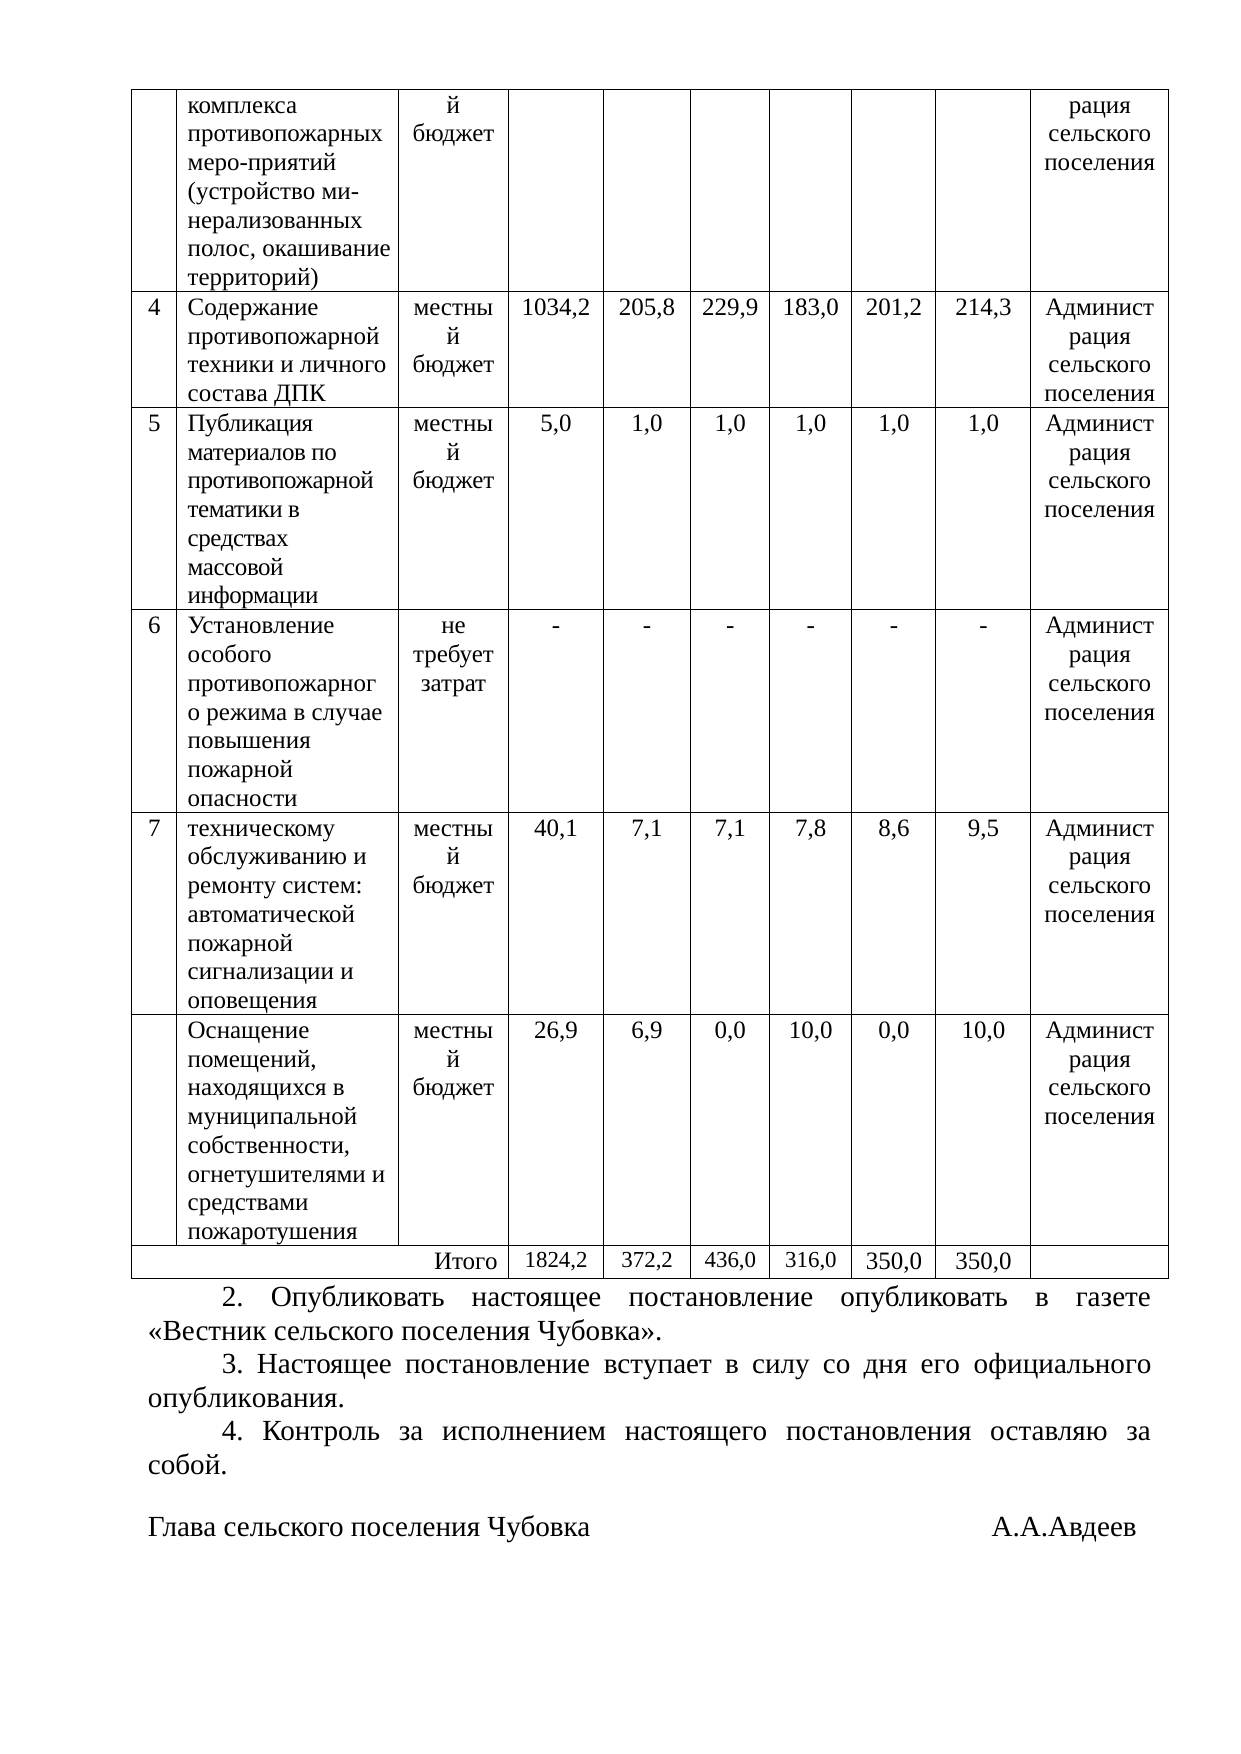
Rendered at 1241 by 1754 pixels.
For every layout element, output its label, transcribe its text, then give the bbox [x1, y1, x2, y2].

table_cell 9,5 [936, 813, 1030, 1014]
table_cell - [691, 610, 769, 812]
text 4. Контроль за исполнением настоящего постановления оставляю за собой. [148, 1413, 1152, 1481]
table_cell [604, 90, 690, 291]
table_cell Установление особого противопожарного режима в случае повышения пожарной опасности [387, 610, 398, 812]
text Глава сельского поселения Чубовка А.А.Авдеев [148, 1509, 1152, 1543]
table_cell 350,0 [936, 1246, 1030, 1278]
table_cell [509, 90, 603, 291]
table_cell 0,0 [852, 1015, 935, 1245]
table_cell местный бюджет [399, 408, 508, 609]
table_cell 26,9 [509, 1015, 603, 1245]
table_cell 1,0 [691, 408, 769, 609]
table_cell Администрация сельского поселения [1031, 408, 1168, 609]
table_cell 436,0 [691, 1246, 769, 1278]
table_cell местный бюджет [399, 1015, 508, 1245]
table_cell 10,0 [936, 1015, 1030, 1245]
table_cell - [509, 610, 603, 812]
table_cell 6,9 [604, 1015, 690, 1245]
table_cell 1824,2 [509, 1246, 603, 1278]
table_cell 10,0 [770, 1015, 851, 1245]
table_cell 7,1 [604, 813, 690, 1014]
table_cell Администрация сельского поселения [1031, 1015, 1168, 1245]
table_cell Администрация сельского поселения [1157, 292, 1168, 407]
table_cell 6 [132, 610, 176, 812]
table_cell техническому обслуживанию и ремонту систем: автоматической пожарной сигнализации и оповещения [177, 813, 187, 1014]
subtitle 3. Настоящее постановление вступает в силу со дня его официального опубликования. [148, 1346, 1152, 1413]
table_cell 372,2 [604, 1246, 690, 1278]
table_cell 8,6 [852, 813, 935, 1014]
table_cell 7,1 [691, 813, 769, 1014]
table_cell [852, 90, 935, 291]
table_cell местный бюджет [399, 292, 508, 407]
table_cell [691, 90, 769, 291]
table_cell й бюджет [399, 90, 508, 291]
table_cell 201,2 [852, 292, 935, 407]
table_cell 1,0 [852, 408, 935, 609]
table_cell 0,0 [691, 1015, 769, 1245]
table_cell рация сельского поселения [1031, 90, 1168, 291]
table_cell - [770, 610, 851, 812]
table_cell 1,0 [936, 408, 1030, 609]
table_cell - [604, 610, 690, 812]
table_cell 229,9 [691, 292, 769, 407]
table_cell 5 [132, 408, 176, 609]
table_cell местный бюджет [399, 813, 508, 1014]
table_cell 5,0 [509, 408, 603, 609]
table_cell не требует затрат [399, 610, 508, 812]
table_cell 1034,2 [509, 292, 603, 407]
table_cell 350,0 [852, 1246, 935, 1278]
table_cell 205,8 [604, 292, 690, 407]
table_cell Содержание противопожарной техники и личного состава ДПК [177, 292, 187, 407]
table_cell Публикация материалов по противопожарной тематики в средствах массовой информации [177, 408, 398, 609]
table_cell 7 [132, 813, 176, 1014]
table_cell техническому обслуживанию и ремонту систем: автоматической пожарной сигнализации и оповещения [387, 813, 398, 1014]
subtitle 2. Опубликовать настоящее постановление опубликовать в газете «Вестник сельского поселения Чубовка». [148, 1279, 1152, 1346]
table_cell [132, 90, 176, 291]
table_cell 40,1 [509, 813, 603, 1014]
table_cell 183,0 [770, 292, 851, 407]
table_cell - [852, 610, 935, 812]
table_cell [770, 90, 851, 291]
table_cell 4 [132, 292, 176, 407]
table_cell 316,0 [770, 1246, 851, 1278]
table_cell Оснащение помещений, находящихся в муниципальной собственности, огнетушителями и средствами пожаротушения [177, 1015, 187, 1245]
table_cell 1,0 [604, 408, 690, 609]
table_cell [936, 90, 1030, 291]
table_cell 214,3 [936, 292, 1030, 407]
table_cell Администрация сельского поселения [1031, 610, 1168, 812]
table_cell [1031, 1246, 1168, 1278]
table_cell Администрация сельского поселения [1031, 292, 1042, 407]
table_cell 7,8 [770, 813, 851, 1014]
table_cell Итого [132, 1246, 508, 1278]
table_cell Содержание противопожарной техники и личного состава ДПК [387, 292, 398, 407]
table_cell [132, 1015, 176, 1245]
table_cell Установление особого противопожарного режима в случае повышения пожарной опасности [177, 610, 187, 812]
table_cell - [936, 610, 1030, 812]
table_cell 1,0 [770, 408, 851, 609]
table_cell Оснащение помещений, находящихся в муниципальной собственности, огнетушителями и средствами пожаротушения [387, 1015, 398, 1245]
table_cell Администрация сельского поселения [1031, 813, 1168, 1014]
